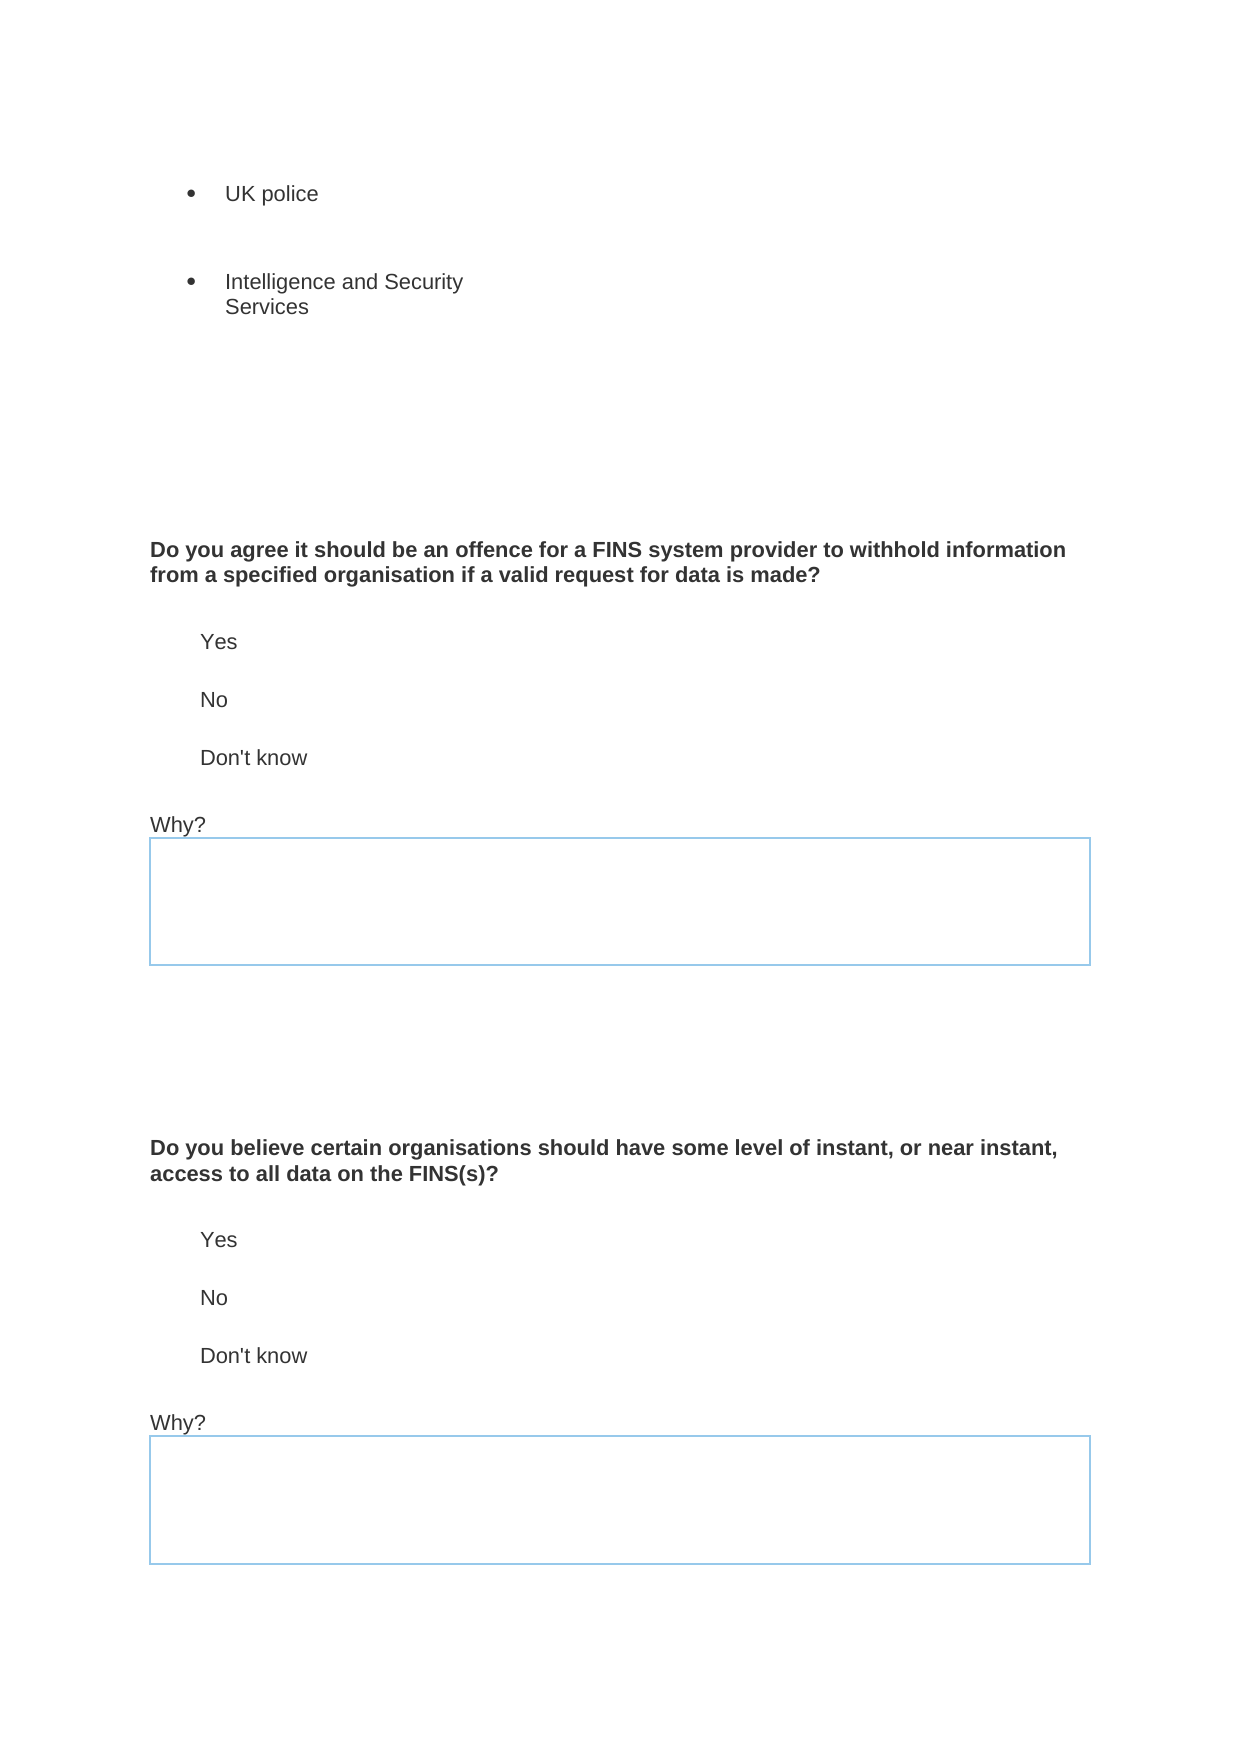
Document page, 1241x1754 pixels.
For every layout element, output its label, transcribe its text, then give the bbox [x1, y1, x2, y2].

table_cell [150, 351, 553, 376]
table_header [151, 839, 1089, 964]
table_cell [150, 671, 200, 728]
table_cell [150, 1327, 200, 1385]
table_header [150, 613, 200, 671]
table_cell Don't know [200, 729, 307, 787]
text Why? [150, 1410, 1090, 1435]
table_cell [150, 1269, 200, 1327]
table_header Yes [200, 613, 307, 671]
table_cell No [200, 1269, 307, 1327]
table_header Yes [200, 1211, 307, 1269]
table_header [151, 1437, 1089, 1563]
subtitle Do you believe certain organisations should have some level of instant, or near instant, access to all data on the FINS(s)? [150, 1135, 1090, 1186]
table_header the Civil Aviation Authority the Department for Transport UK police Intelligence and Security Services [150, 150, 553, 351]
text Why? [150, 812, 1090, 837]
table_cell [150, 376, 553, 400]
table_cell [150, 729, 200, 787]
table_cell Don't know [200, 1327, 307, 1385]
table_cell No [200, 671, 307, 728]
table_header [150, 1211, 200, 1269]
subtitle Do you agree it should be an offence for a FINS system provider to withhold information from a specified organisation if a valid request for data is made? [150, 537, 1090, 587]
table_cell [150, 400, 553, 424]
